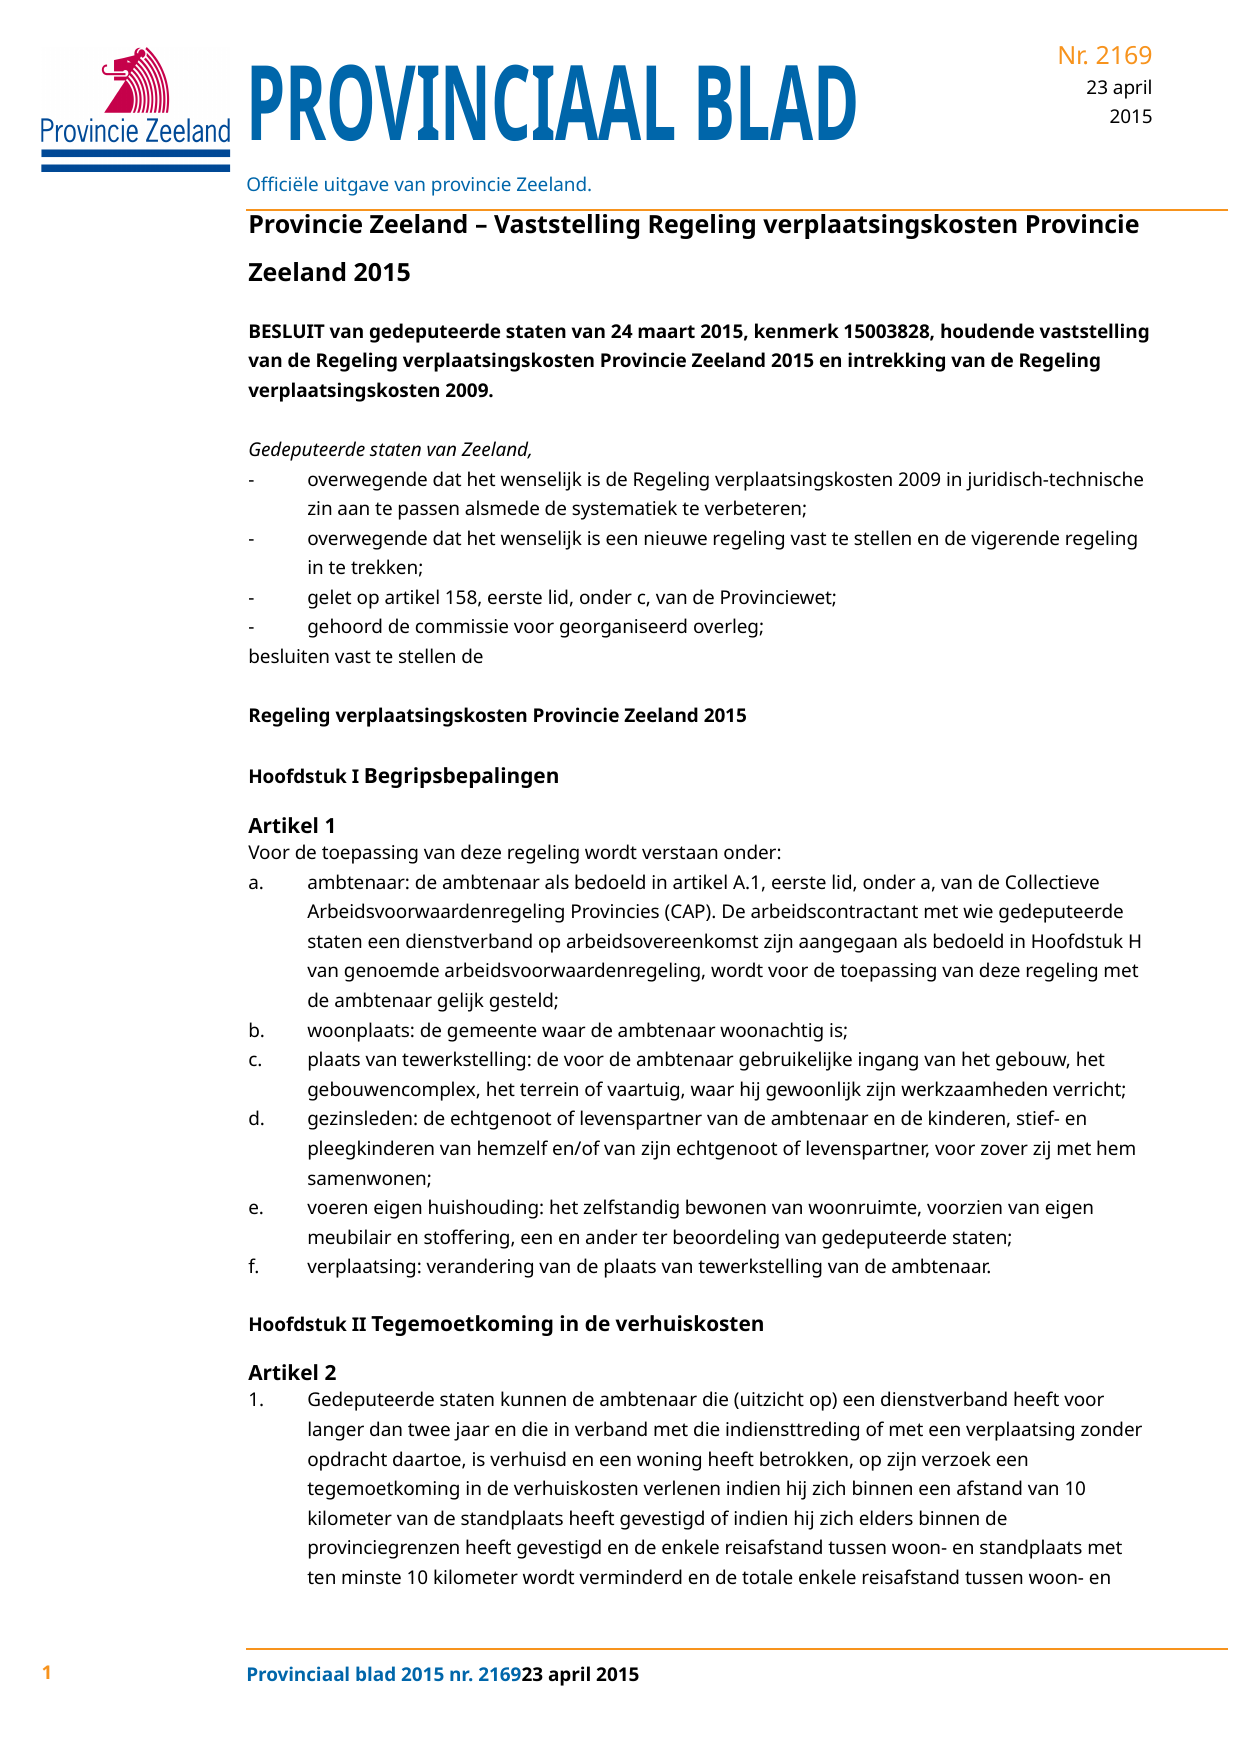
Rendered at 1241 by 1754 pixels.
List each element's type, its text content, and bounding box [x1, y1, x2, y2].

list gelet op artikel 158, eerste lid, onder c, van de Provinciewet; [248, 584, 1152, 610]
picture [41, 47, 231, 172]
text Artikel 2 [248, 1358, 1152, 1387]
list gehoord de commissie voor georganiseerd overleg; [248, 614, 1152, 639]
text Artikel 1 [248, 811, 1152, 839]
text besluiten vast te stellen de [248, 643, 1152, 669]
text Hoofdstuk II Tegemoetkoming in de verhuiskosten [248, 1309, 1152, 1337]
text Voor de toepassing van deze regeling wordt verstaan onder: [248, 839, 1152, 865]
list ambtenaar: de ambtenaar als bedoeld in artikel A.1, eerste lid, onder a, van de Collectieve Arbeidsvoorwaardenregeling Provincies (CAP). De arbeidscontractant met wie gedeputeerde staten een dienstverband op arbeidsovereenkomst zijn aangegaan als bedoeld in Hoofdstuk H van genoemde arbeidsvoorwaardenregeling, wordt voor de toepassing van deze regeling met de ambtenaar gelijk gesteld; [248, 869, 1152, 1013]
text Provincie Zeeland – Vaststelling Regeling verplaatsingskosten Provincie Zeeland 2015 [248, 211, 1152, 288]
list woonplaats: de gemeente waar de ambtenaar woonachtig is; [248, 1017, 1152, 1043]
list plaats van tewerkstelling: de voor de ambtenaar gebruikelijke ingang van het gebouw, het gebouwencomplex, het terrein of vaartuig, waar hij gewoonlijk zijn werkzaamheden verricht; [248, 1046, 1152, 1102]
list verplaatsing: verandering van de plaats van tewerkstelling van de ambtenaar. [248, 1253, 1152, 1279]
list gezinsleden: de echtgenoot of levenspartner van de ambtenaar en de kinderen, stief- en pleegkinderen van hemzelf en/of van zijn echtgenoot of levenspartner, voor zover zij met hem samenwonen; [248, 1106, 1152, 1191]
list overwegende dat het wenselijk is een nieuwe regeling vast te stellen en de vigerende regeling in te trekken; [248, 525, 1152, 580]
text BESLUIT van gedeputeerde staten van 24 maart 2015, kenmerk 15003828, houdende vaststelling van de Regeling verplaatsingskosten Provincie Zeeland 2015 en intrekking van de Regeling verplaatsingskosten 2009. [248, 318, 1152, 403]
list Gedeputeerde staten kunnen de ambtenaar die (uitzicht op) een dienstverband heeft voor langer dan twee jaar en die in verband met die indiensttreding of met een verplaatsing zonder opdracht daartoe, is verhuisd en een woning heeft betrokken, op zijn verzoek een tegemoetkoming in de verhuiskosten verlenen indien hij zich binnen een afstand van 10 kilometer van de standplaats heeft gevestigd of indien hij zich elders binnen de provinciegrenzen heeft gevestigd en de enkele reisafstand tussen woon- en standplaats met ten minste 10 kilometer wordt verminderd en de totale enkele reisafstand tussen woon- en [248, 1387, 1152, 1590]
text Hoofdstuk I Begripsbepalingen [248, 762, 1152, 790]
list overwegende dat het wenselijk is de Regeling verplaatsingskosten 2009 in juridisch-technische zin aan te passen alsmede de systematiek te verbeteren; [248, 466, 1152, 521]
text Regeling verplaatsingskosten Provincie Zeeland 2015 [248, 702, 1152, 728]
text Gedeputeerde staten van Zeeland, [248, 436, 1152, 462]
list voeren eigen huishouding: het zelfstandig bewonen van woonruimte, voorzien van eigen meubilair en stoffering, een en ander ter beoordeling van gedeputeerde staten; [248, 1194, 1152, 1250]
